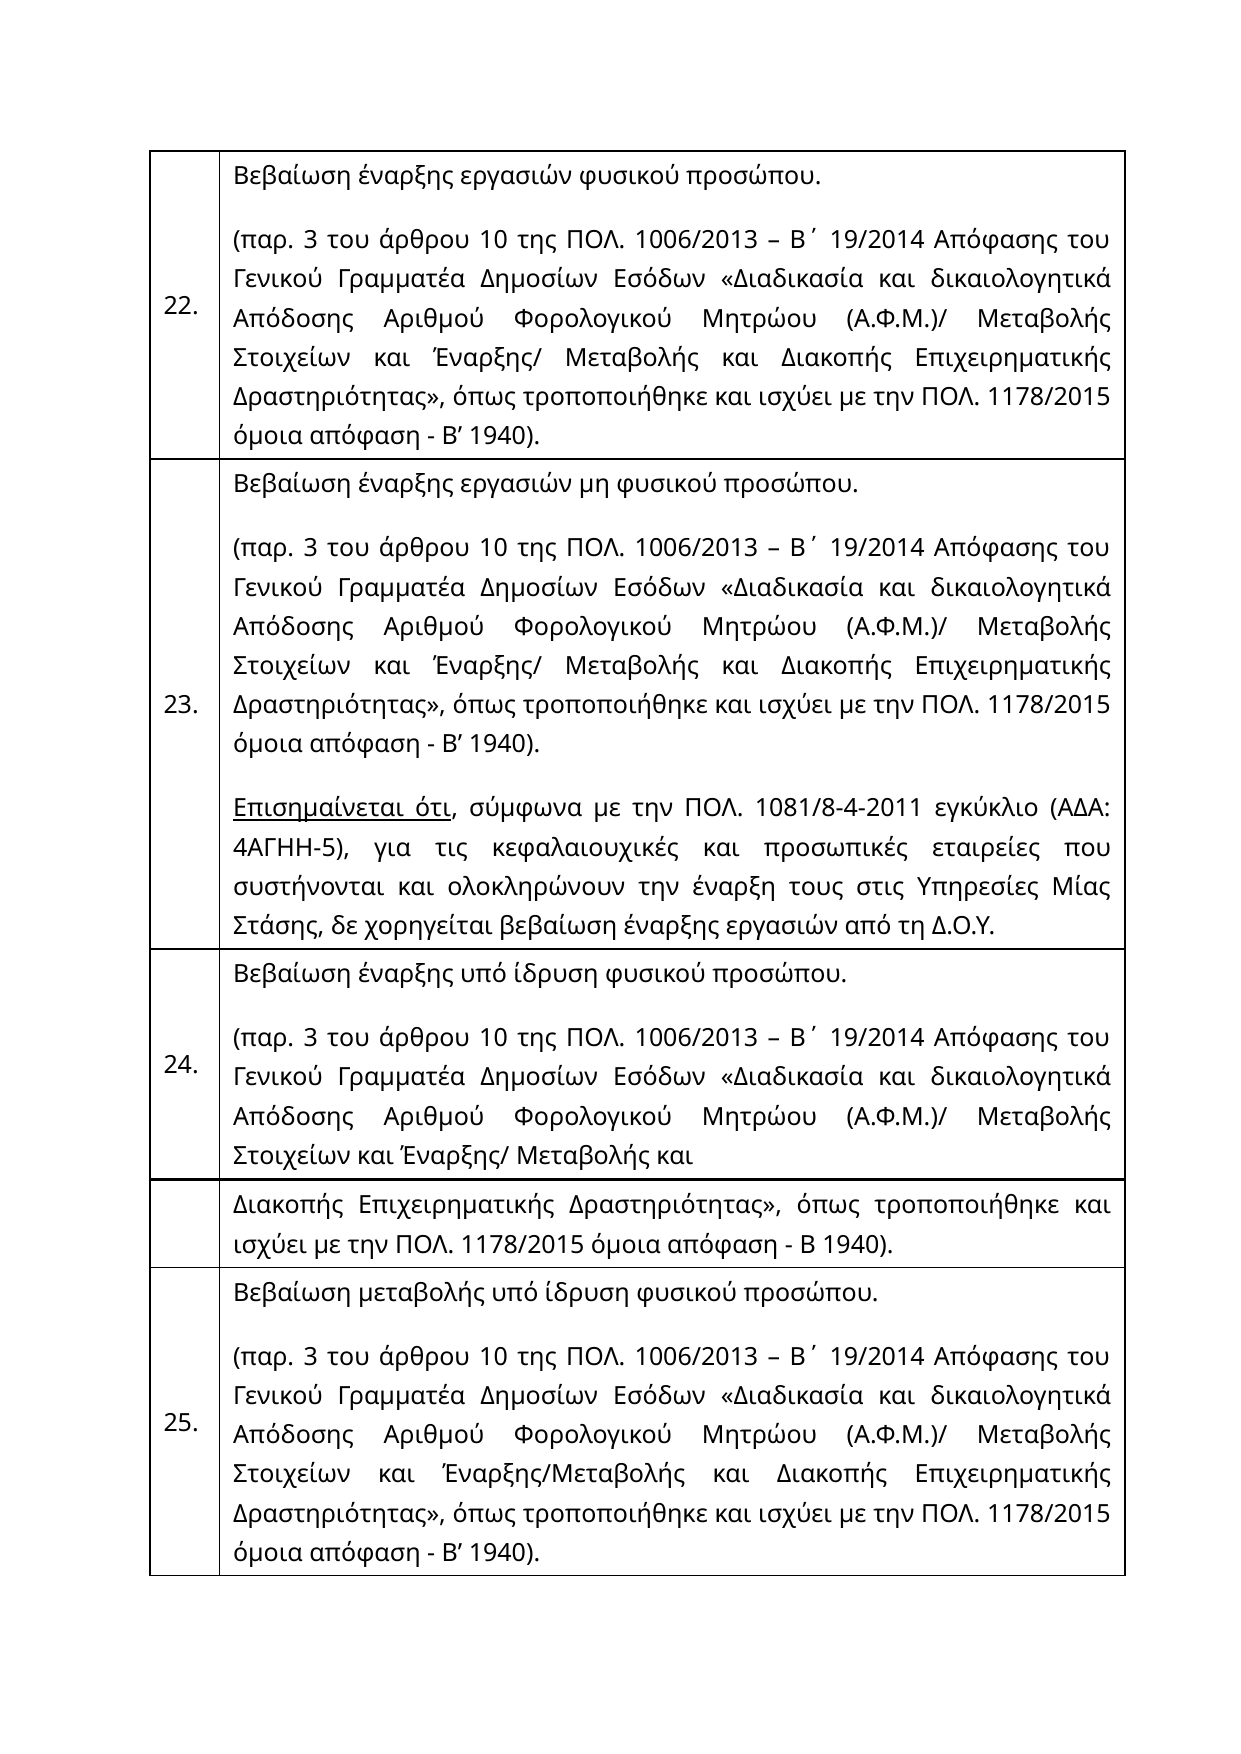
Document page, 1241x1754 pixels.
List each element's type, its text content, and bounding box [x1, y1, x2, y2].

table_header [151, 1181, 219, 1267]
table_cell 25. [151, 1268, 219, 1575]
table_cell 23. [151, 460, 219, 948]
table_cell 24. [151, 950, 219, 1178]
table_cell Βεβαίωση έναρξης εργασιών φυσικού προσώπου. (παρ. 3 του άρθρου 10 της ΠΟΛ. 1006/2013 – Β΄ 19/2014 Απόφασης του Γενικού Γραμματέα Δημοσίων Εσόδων «Διαδικασία και δικαιολογητικά Απόδοσης Αριθμού Φορολογικού Μητρώου (Α.Φ.Μ.)/ Μεταβολής Στοιχείων και Έναρξης/ Μεταβολής και Διακοπής Επιχειρηματικής Δραστηριότητας», όπως τροποποιήθηκε και ισχύει με την ΠΟΛ. 1178/2015 όμοια απόφαση - Β’ 1940). [220, 152, 1124, 458]
table_cell Βεβαίωση έναρξης εργασιών μη φυσικού προσώπου. (παρ. 3 του άρθρου 10 της ΠΟΛ. 1006/2013 – Β΄ 19/2014 Απόφασης του Γενικού Γραμματέα Δημοσίων Εσόδων «Διαδικασία και δικαιολογητικά Απόδοσης Αριθμού Φορολογικού Μητρώου (Α.Φ.Μ.)/ Μεταβολής Στοιχείων και Έναρξης/ Μεταβολής και Διακοπής Επιχειρηματικής Δραστηριότητας», όπως τροποποιήθηκε και ισχύει με την ΠΟΛ. 1178/2015 όμοια απόφαση - Β’ 1940). Επισημαίνεται ότι, σύμφωνα με την ΠΟΛ. 1081/8-4-2011 εγκύκλιο (ΑΔΑ: 4AΓΗΗ-5), για τις κεφαλαιουχικές και προσωπικές εταιρείες που συστήνονται και ολοκληρώνουν την έναρξη τους στις Υπηρεσίες Μίας Στάσης, δε χορηγείται βεβαίωση έναρξης εργασιών από τη Δ.Ο.Υ. [220, 460, 1124, 948]
table_cell Βεβαίωση μεταβολής υπό ίδρυση φυσικού προσώπου. (παρ. 3 του άρθρου 10 της ΠΟΛ. 1006/2013 – Β΄ 19/2014 Απόφασης του Γενικού Γραμματέα Δημοσίων Εσόδων «Διαδικασία και δικαιολογητικά Απόδοσης Αριθμού Φορολογικού Μητρώου (Α.Φ.Μ.)/ Μεταβολής Στοιχείων και Έναρξης/Μεταβολής και Διακοπής Επιχειρηματικής Δραστηριότητας», όπως τροποποιήθηκε και ισχύει με την ΠΟΛ. 1178/2015 όμοια απόφαση - Β’ 1940). [220, 1268, 1124, 1575]
table_header Διακοπής Επιχειρηματικής Δραστηριότητας», όπως τροποποιήθηκε και ισχύει με την ΠΟΛ. 1178/2015 όμοια απόφαση - Β 1940). [220, 1181, 1124, 1267]
table_cell 22. [151, 152, 219, 458]
table_cell Βεβαίωση έναρξης υπό ίδρυση φυσικού προσώπου. (παρ. 3 του άρθρου 10 της ΠΟΛ. 1006/2013 – Β΄ 19/2014 Απόφασης του Γενικού Γραμματέα Δημοσίων Εσόδων «Διαδικασία και δικαιολογητικά Απόδοσης Αριθμού Φορολογικού Μητρώου (Α.Φ.Μ.)/ Μεταβολής Στοιχείων και Έναρξης/ Μεταβολής και [220, 950, 1124, 1178]
